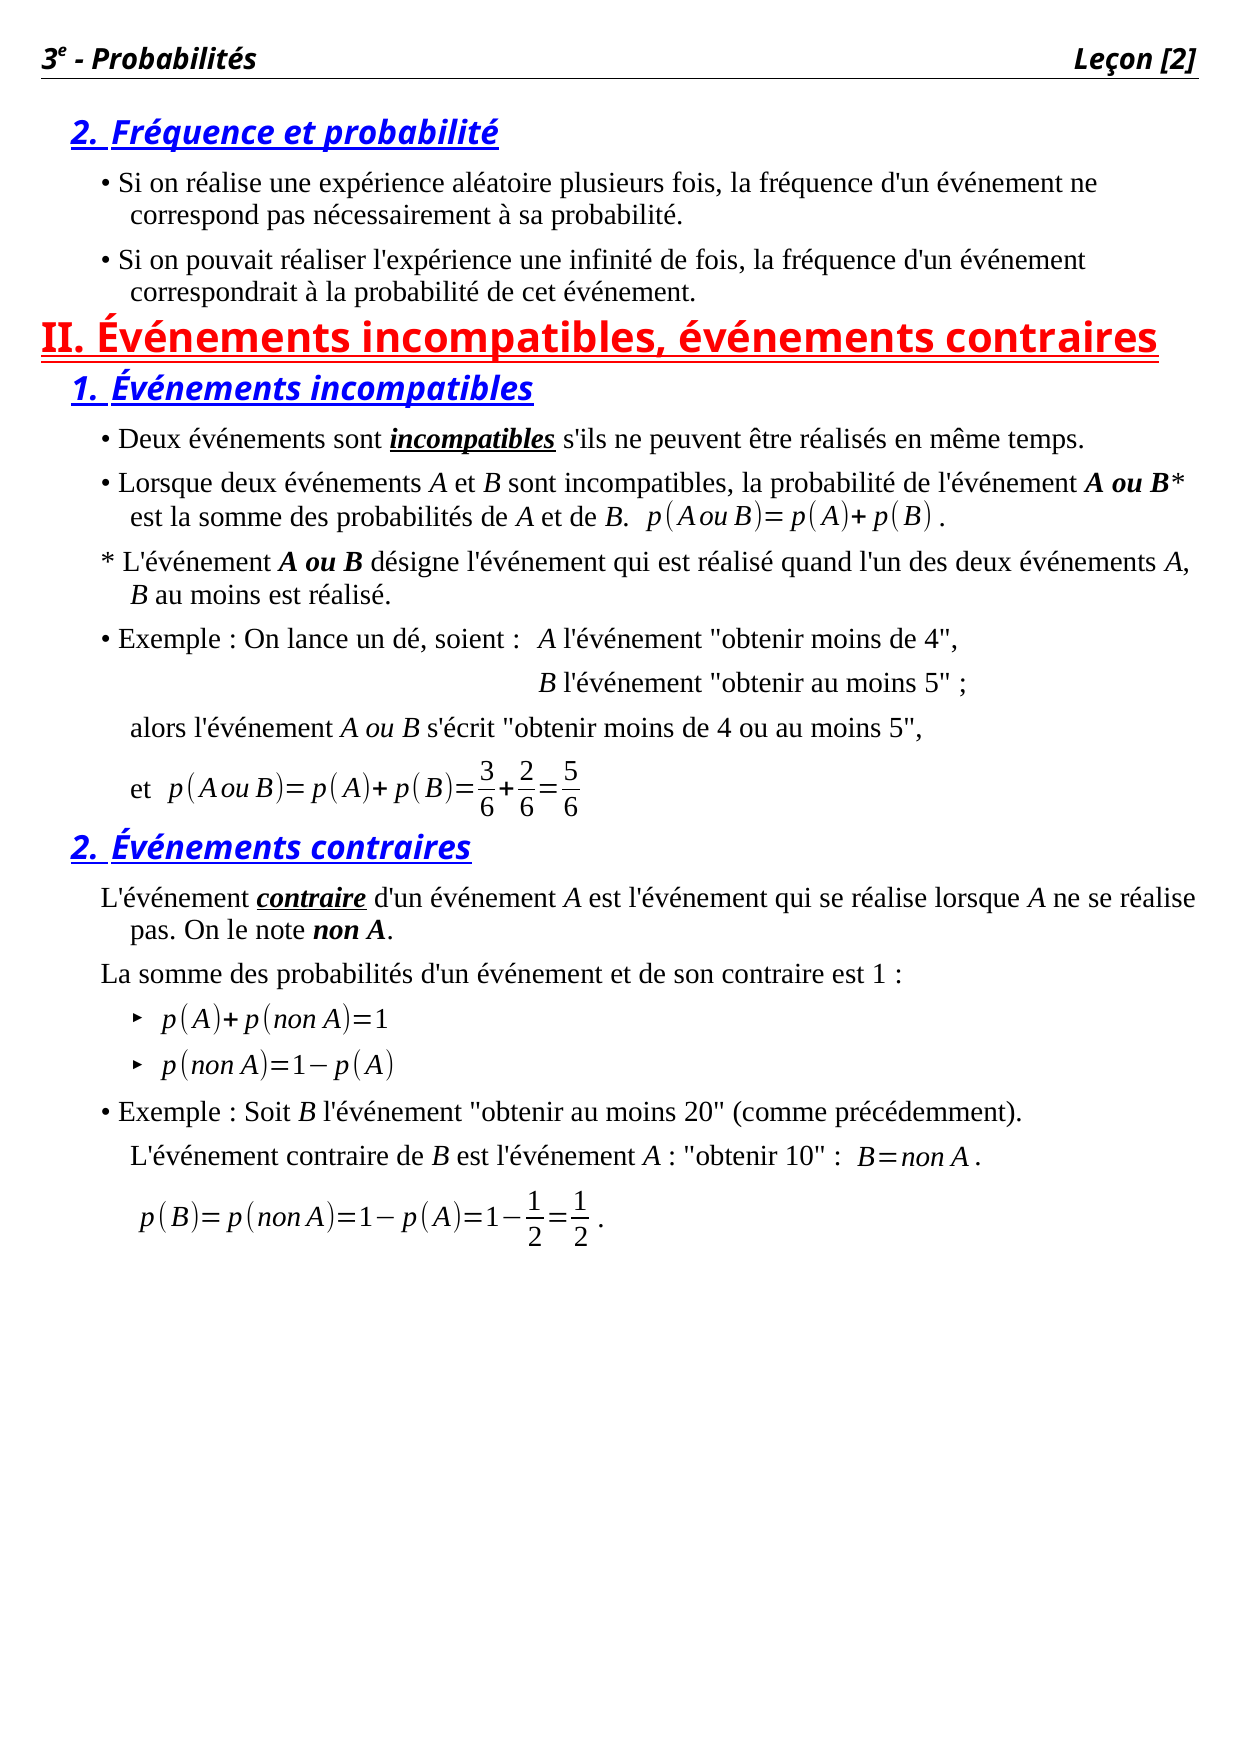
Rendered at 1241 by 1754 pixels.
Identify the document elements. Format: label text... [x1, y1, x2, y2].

text 2. Événements contraires [71, 823, 1199, 869]
text • Exemple : On lance un dé, soient : A l'événement "obtenir moins de 4", [100, 622, 1199, 655]
text II. Événements incompatibles, événements contraires [41, 308, 1199, 364]
text La somme des probabilités d'un événement et de son contraire est 1 : [100, 958, 1199, 990]
text ‣ [100, 1002, 1199, 1037]
text et [100, 755, 1199, 823]
text • Si on réalise une expérience aléatoire plusieurs fois, la fréquence d'un événement ne correspond pas nécessairement à sa probabilité. [100, 166, 1199, 231]
text ‣ [100, 1048, 1199, 1083]
text 2. Fréquence et probabilité [71, 108, 1199, 154]
text • Deux événements sont incompatibles s'ils ne peuvent être réalisés en même temps. [100, 422, 1199, 455]
text • Exemple : Soit B l'événement "obtenir au moins 20" (comme précédemment). [100, 1095, 1199, 1128]
text • Lorsque deux événements A et B sont incompatibles, la probabilité de l'événement A ou B* est la somme des probabilités de A et de B. . [100, 467, 1199, 534]
text L'événement contraire d'un événement A est l'événement qui se réalise lorsque A ne se réalise pas. On le note non A. [100, 881, 1199, 946]
text L'événement contraire de B est l'événement A : "obtenir 10" : . [100, 1139, 1199, 1172]
text 1. Événements incompatibles [71, 364, 1199, 411]
text • Si on pouvait réaliser l'expérience une infinité de fois, la fréquence d'un événement correspondrait à la probabilité de cet événement. [100, 243, 1199, 308]
text * L'événement A ou B désigne l'événement qui est réalisé quand l'un des deux événements A, B au moins est réalisé. [100, 546, 1199, 611]
text . [100, 1184, 1199, 1253]
text alors l'événement A ou B s'écrit "obtenir moins de 4 ou au moins 5", [100, 711, 1199, 743]
text B l'événement "obtenir au moins 5" ; [100, 667, 1199, 699]
